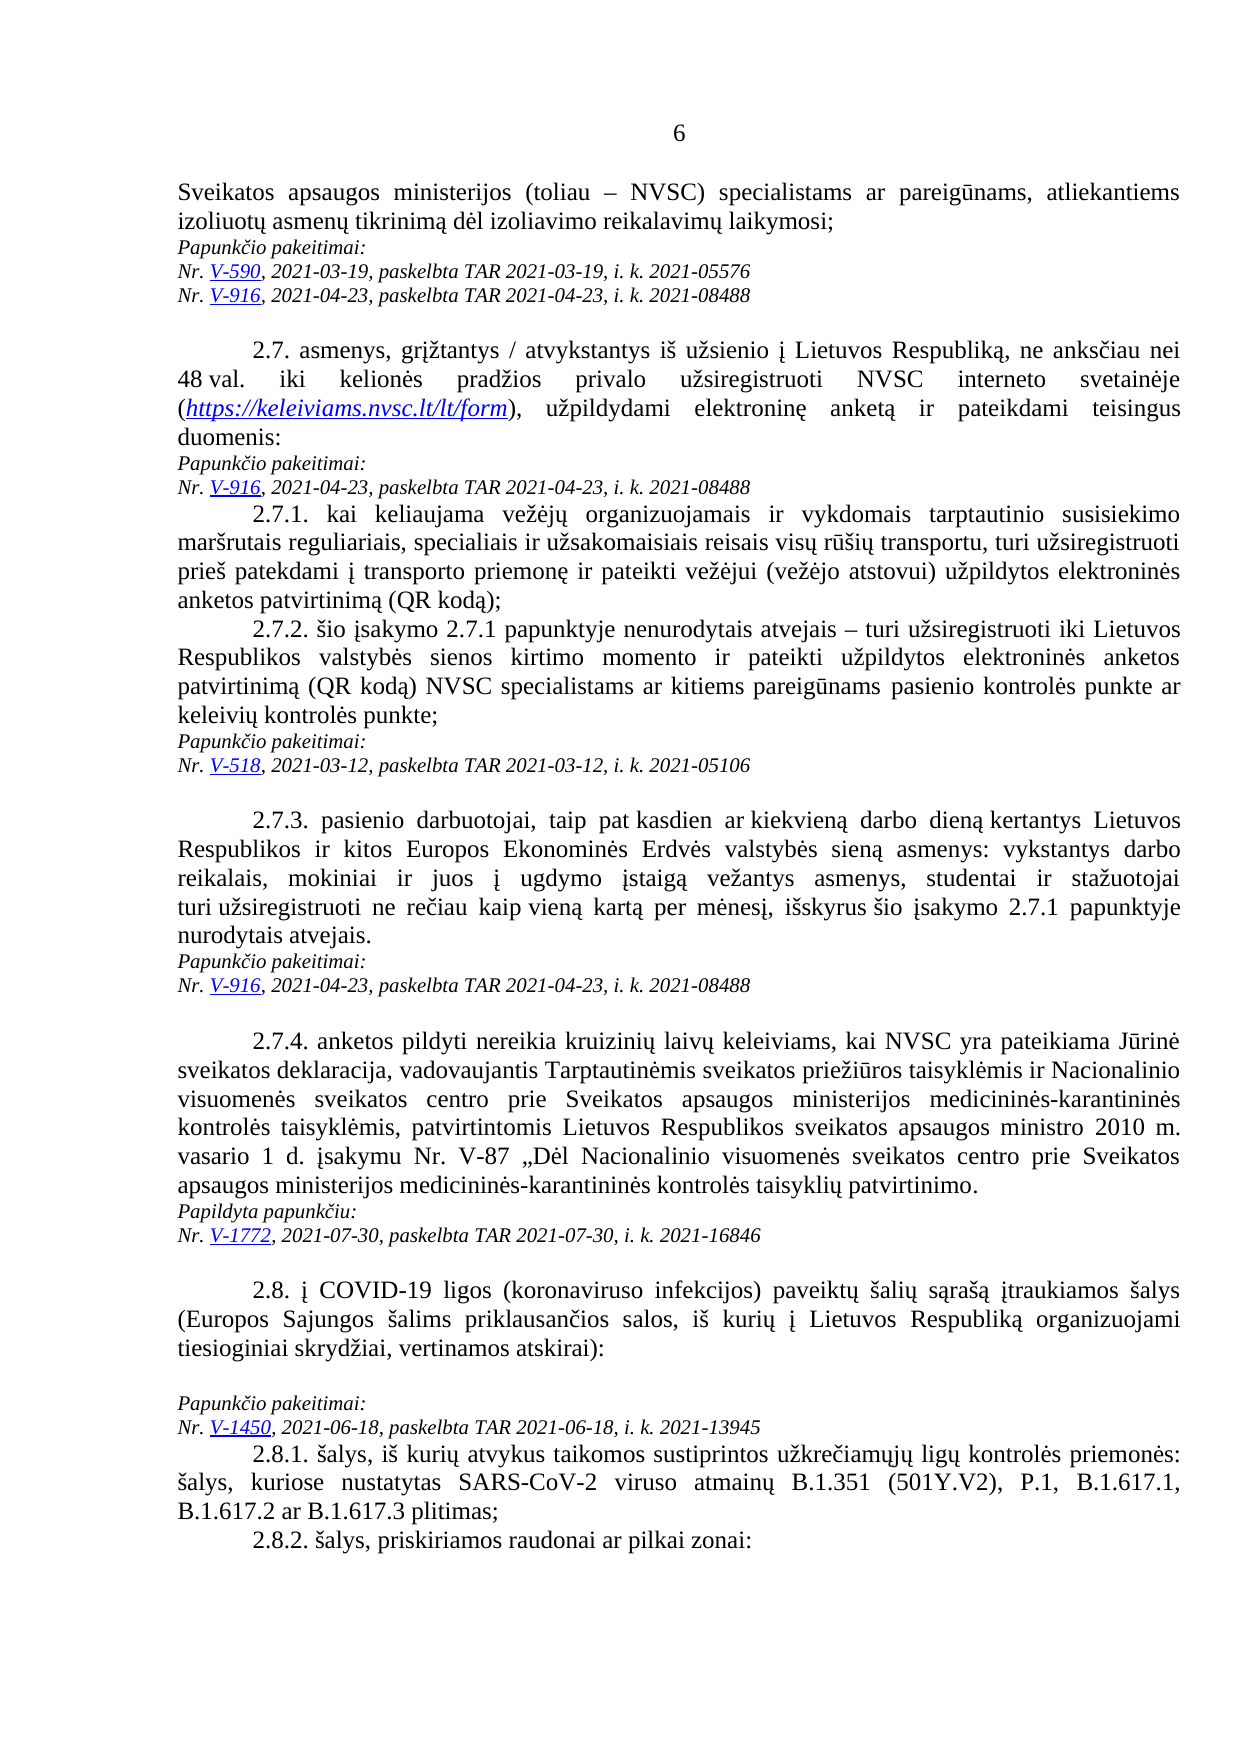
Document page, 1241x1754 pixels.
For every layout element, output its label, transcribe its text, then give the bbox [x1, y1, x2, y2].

text 2.8. į COVID-19 ligos (koronaviruso infekcijos) paveiktų šalių sąrašą įtraukiamos šalys (Europos Sajungos šalims priklausančios salos, iš kurių į Lietuvos Respubliką organizuojami tiesioginiai skrydžiai, vertinamos atskirai): [177, 1276, 1181, 1362]
text Nr. V-916, 2021-04-23, paskelbta TAR 2021-04-23, i. k. 2021-08488 [177, 973, 1181, 997]
text Nr. V-1450, 2021-06-18, paskelbta TAR 2021-06-18, i. k. 2021-13945 [177, 1415, 1181, 1439]
text Papunkčio pakeitimai: [177, 949, 1181, 973]
text Nr. V-1772, 2021-07-30, paskelbta TAR 2021-07-30, i. k. 2021-16846 [177, 1223, 1181, 1247]
text 2.7.4. anketos pildyti nereikia kruizinių laivų keleiviams, kai NVSC yra pateikiama Jūrinė sveikatos deklaracija, vadovaujantis Tarptautinėmis sveikatos priežiūros taisyklėmis ir Nacionalinio visuomenės sveikatos centro prie Sveikatos apsaugos ministerijos medicininės-karantininės kontrolės taisyklėmis, patvirtintomis Lietuvos Respublikos sveikatos apsaugos ministro 2010 m. vasario 1 d. įsakymu Nr. V-87 „Dėl Nacionalinio visuomenės sveikatos centro prie Sveikatos apsaugos ministerijos medicininės-karantininės kontrolės taisyklių patvirtinimo. [177, 1026, 1181, 1199]
text Nr. V-518, 2021-03-12, paskelbta TAR 2021-03-12, i. k. 2021-05106 [177, 753, 1181, 777]
text 2.8.1. šalys, iš kurių atvykus taikomos sustiprintos užkrečiamųjų ligų kontrolės priemonės: šalys, kuriose nustatytas SARS-CoV-2 viruso atmainų B.1.351 (501Y.V2), P.1, B.1.617.1, B.1.617.2 ar B.1.617.3 plitimas; [177, 1439, 1181, 1525]
text Nr. V-590, 2021-03-19, paskelbta TAR 2021-03-19, i. k. 2021-05576 [177, 259, 1181, 283]
text 2.7.1. kai keliaujama vežėjų organizuojamais ir vykdomais tarptautinio susisiekimo maršrutais reguliariais, specialiais ir užsakomaisiais reisais visų rūšių transportu, turi užsiregistruoti prieš patekdami į transporto priemonę ir pateikti vežėjui (vežėjo atstovui) užpildytos elektroninės anketos patvirtinimą (QR kodą); [177, 499, 1181, 614]
text Papunkčio pakeitimai: [177, 235, 1181, 259]
text 2.7. asmenys, grįžtantys / atvykstantys iš užsienio į Lietuvos Respubliką, ne anksčiau nei 48 val. iki kelionės pradžios privalo užsiregistruoti NVSC interneto svetainėje (https://keleiviams.nvsc.lt/lt/form), užpildydami elektroninę anketą ir pateikdami teisingus duomenis: [177, 336, 1181, 451]
text Nr. V-916, 2021-04-23, paskelbta TAR 2021-04-23, i. k. 2021-08488 [177, 283, 1181, 307]
text 2.7.2. šio įsakymo 2.7.1 papunktyje nenurodytais atvejais – turi užsiregistruoti iki Lietuvos Respublikos valstybės sienos kirtimo momento ir pateikti užpildytos elektroninės anketos patvirtinimą (QR kodą) NVSC specialistams ar kitiems pareigūnams pasienio kontrolės punkte ar keleivių kontrolės punkte; [177, 614, 1181, 729]
text 2.7.3. pasienio darbuotojai, taip pat kasdien ar kiekvieną darbo dieną kertantys Lietuvos Respublikos ir kitos Europos Ekonominės Erdvės valstybės sieną asmenys: vykstantys darbo reikalais, mokiniai ir juos į ugdymo įstaigą vežantys asmenys, studentai ir stažuotojai turi užsiregistruoti ne rečiau kaip vieną kartą per mėnesį, išskyrus šio įsakymo 2.7.1 papunktyje nurodytais atvejais. [177, 806, 1181, 949]
text Nr. V-916, 2021-04-23, paskelbta TAR 2021-04-23, i. k. 2021-08488 [177, 475, 1181, 499]
text Papunkčio pakeitimai: [177, 729, 1181, 753]
text Papunkčio pakeitimai: [177, 1391, 1181, 1415]
text Papunkčio pakeitimai: [177, 451, 1181, 475]
text 2.8.2. šalys, priskiriamos raudonai ar pilkai zonai: [177, 1525, 1181, 1554]
text Papildyta papunkčiu: [177, 1199, 1181, 1223]
text Sveikatos apsaugos ministerijos (toliau – NVSC) specialistams ar pareigūnams, atliekantiems izoliuotų asmenų tikrinimą dėl izoliavimo reikalavimų laikymosi; [177, 177, 1181, 235]
